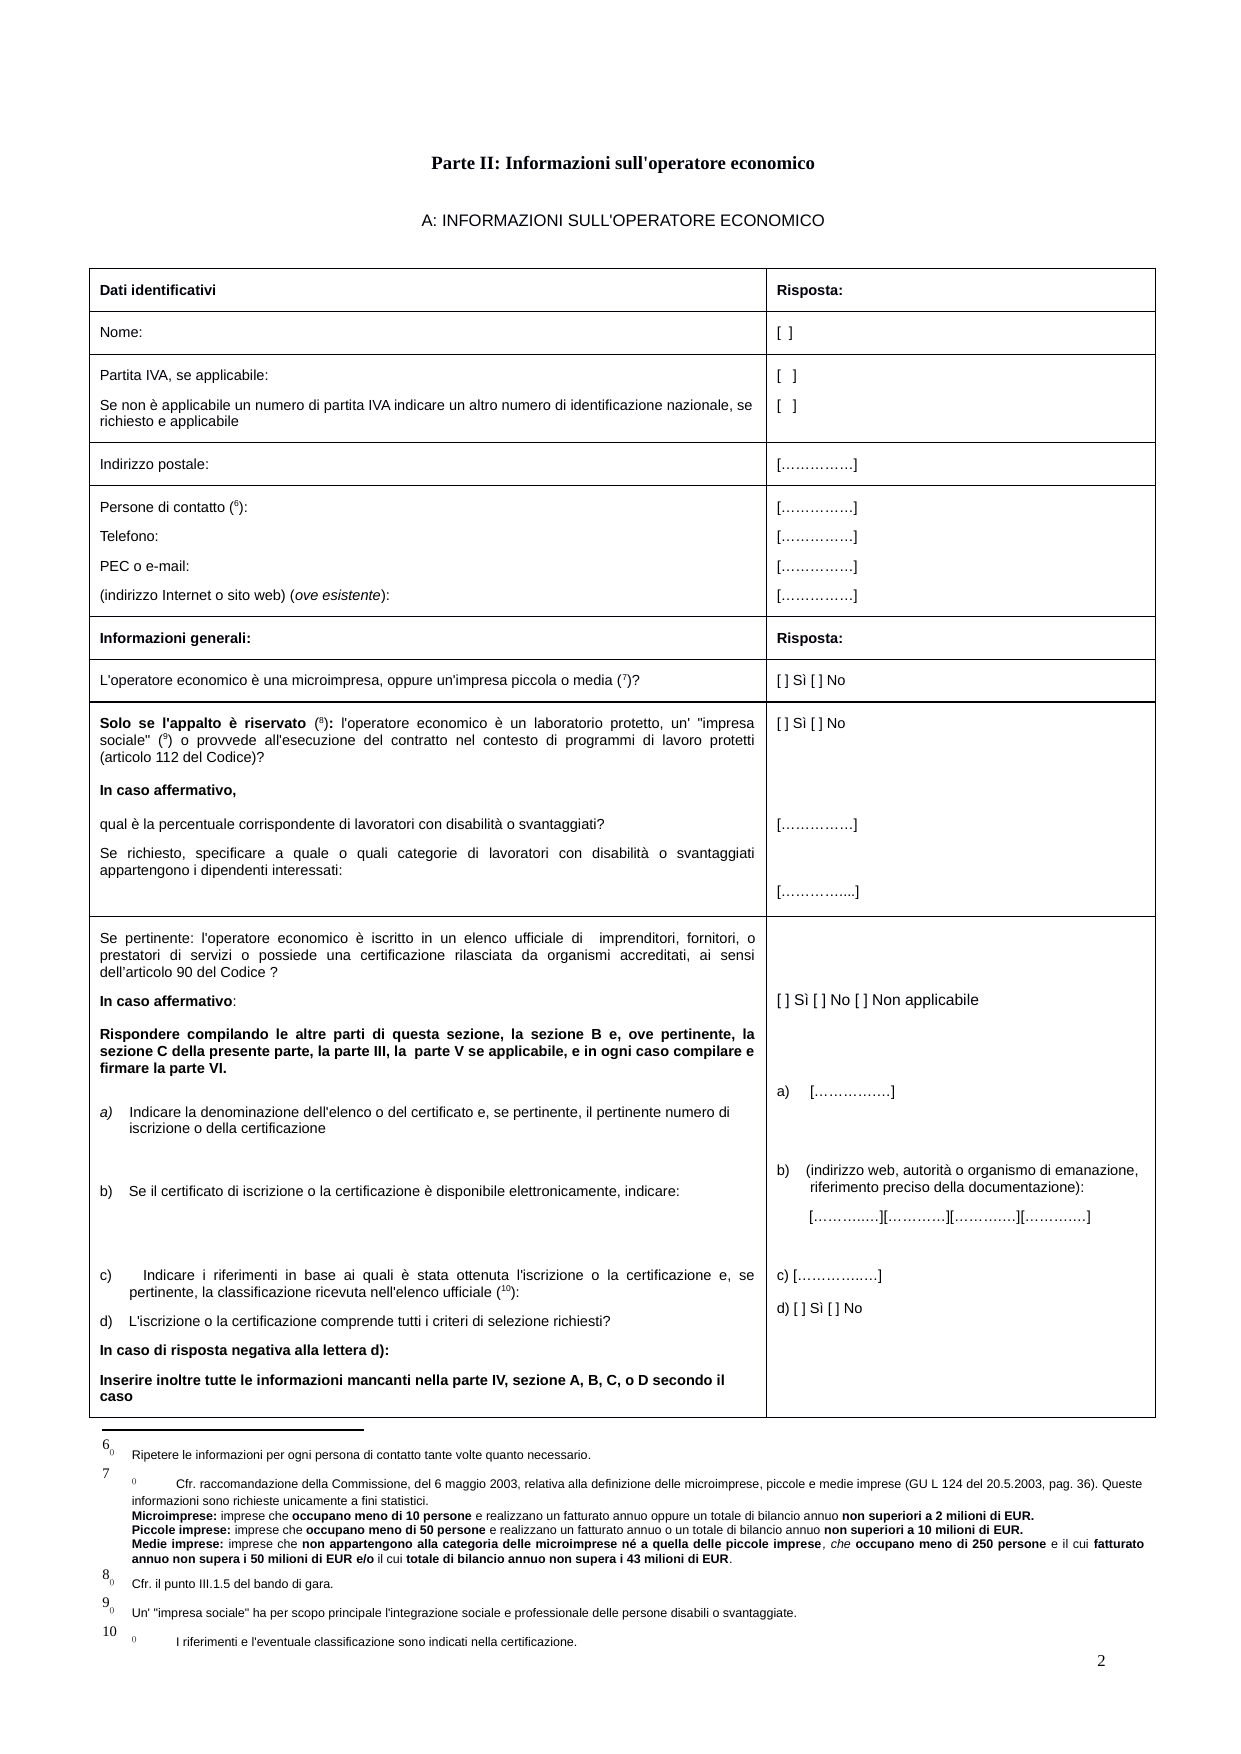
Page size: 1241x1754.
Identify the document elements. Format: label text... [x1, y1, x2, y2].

table_cell Nome: [90, 312, 766, 353]
table_cell Informazioni generali: [90, 617, 766, 658]
table_cell Persone di contatto (): Telefono: PEC o e-mail: (indirizzo Internet o sito web) (ove esistente): [90, 486, 766, 616]
table_cell [ ] Sì [ ] No [ ] Non applicabile [………….…] b) (indirizzo web, autorità o organismo di emanazione, riferimento preciso della documentazione): [………..…][…………][……….…][……….…] c) […………..…] d) [ ] Sì [ ] No [767, 917, 1155, 1417]
table_cell Se pertinente: l'operatore economico è iscritto in un elenco ufficiale di imprenditori, fornitori, o prestatori di servizi o possiede una certificazione rilasciata da organismi accreditati, ai sensi dell’articolo 90 del Codice ? In caso affermativo: Rispondere compilando le altre parti di questa sezione, la sezione B e, ove pertinente, la sezione C della presente parte, la parte III, la parte V se applicabile, e in ogni caso compilare e firmare la parte VI. Indicare la denominazione dell'elenco o del certificato e, se pertinente, il pertinente numero di iscrizione o della certificazione b) Se il certificato di iscrizione o la certificazione è disponibile elettronicamente, indicare: c) Indicare i riferimenti in base ai quali è stata ottenuta l'iscrizione o la certificazione e, se pertinente, la classificazione ricevuta nell'elenco ufficiale (): d) L'iscrizione o la certificazione comprende tutti i criteri di selezione richiesti? In caso di risposta negativa alla lettera d): Inserire inoltre tutte le informazioni mancanti nella parte IV, sezione A, B, C, o D secondo il caso [90, 917, 766, 1417]
table_cell [ ] [767, 312, 1155, 353]
table_cell [……………] [……………] [……………] [……………] [767, 486, 1155, 616]
text A: Informazioni sull'operatore economico [102, 211, 1144, 230]
table_header Risposta: [767, 269, 1155, 311]
table_cell [ ] Sì [ ] No [……………] […………....] [767, 703, 1155, 916]
table_cell Solo se l'appalto è riservato (): l'operatore economico è un laboratorio protetto, un' "impresa sociale" () o provvede all'esecuzione del contratto nel contesto di programmi di lavoro protetti (articolo 112 del Codice)? In caso affermativo, qual è la percentuale corrispondente di lavoratori con disabilità o svantaggiati? Se richiesto, specificare a quale o quali categorie di lavoratori con disabilità o svantaggiati appartengono i dipendenti interessati: [90, 703, 766, 916]
text Parte II: Informazioni sull'operatore economico [102, 152, 1144, 174]
table_cell Partita IVA, se applicabile: Se non è applicabile un numero di partita IVA indicare un altro numero di identificazione nazionale, se richiesto e applicabile [90, 355, 766, 442]
table_cell Risposta: [767, 617, 1155, 658]
table_cell [ ] Sì [ ] No [767, 660, 1155, 701]
table_header Dati identificativi [90, 269, 766, 311]
table_cell L'operatore economico è una microimpresa, oppure un'impresa piccola o media ()? [90, 660, 766, 701]
table_cell [……………] [767, 443, 1155, 485]
table_cell Indirizzo postale: [90, 443, 766, 485]
table_cell [ ] [ ] [767, 355, 1155, 442]
